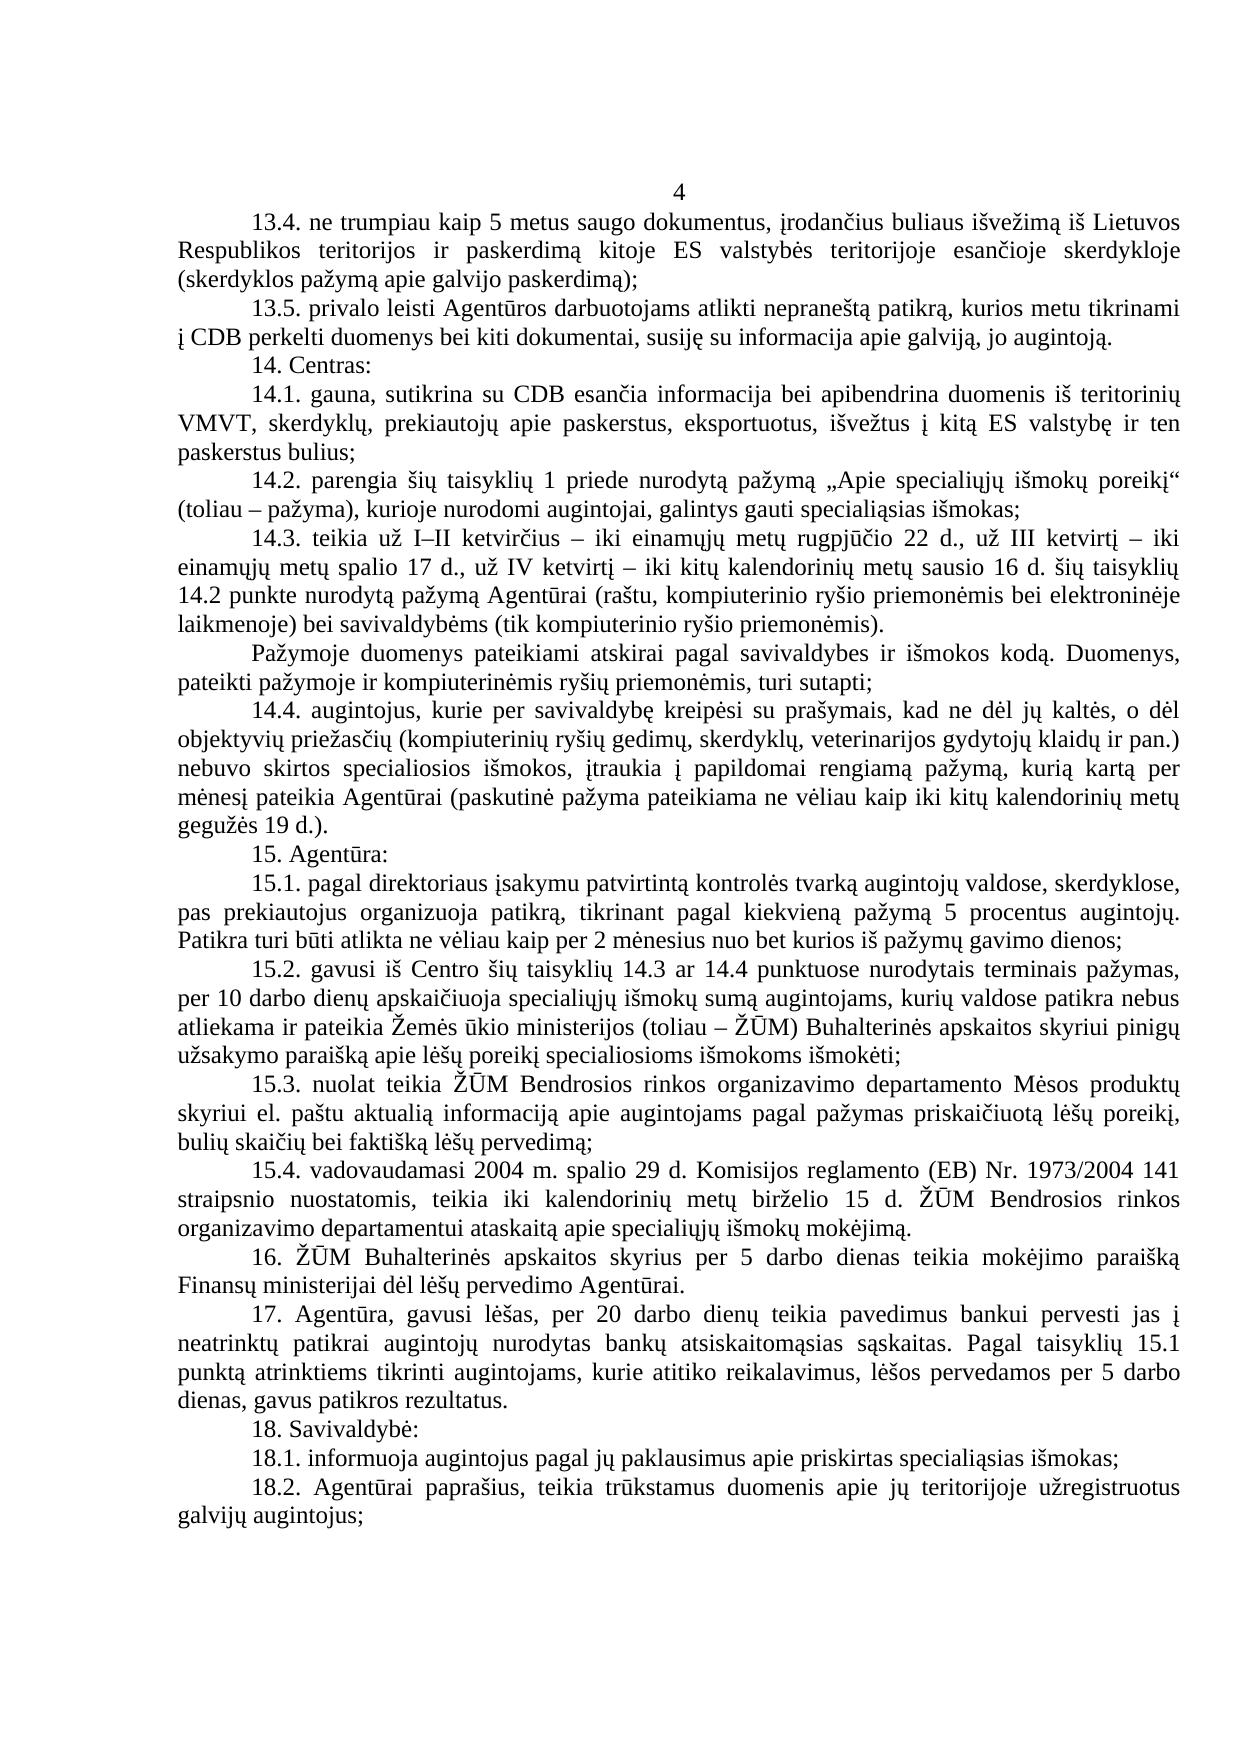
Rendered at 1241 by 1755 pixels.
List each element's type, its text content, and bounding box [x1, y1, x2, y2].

text 18.1. informuoja augintojus pagal jų paklausimus apie priskirtas specialiąsias išmokas; [177, 1443, 1181, 1472]
text 14.4. augintojus, kurie per savivaldybę kreipėsi su prašymais, kad ne dėl jų kaltės, o dėl objektyvių priežasčių (kompiuterinių ryšių gedimų, skerdyklų, veterinarijos gydytojų klaidų ir pan.) nebuvo skirtos specialiosios išmokos, įtraukia į papildomai rengiamą pažymą, kurią kartą per mėnesį pateikia Agentūrai (paskutinė pažyma pateikiama ne vėliau kaip iki kitų kalendorinių metų gegužės 19 d.). [177, 695, 1181, 839]
text 13.5. privalo leisti Agentūros darbuotojams atlikti nepraneštą patikrą, kurios metu tikrinami į CDB perkelti duomenys bei kiti dokumentai, susiję su informacija apie galviją, jo augintoją. [177, 293, 1181, 350]
text 18. Savivaldybė: [177, 1414, 1181, 1443]
text 15. Agentūra: [177, 839, 1181, 868]
text Pažymoje duomenys pateikiami atskirai pagal savivaldybes ir išmokos kodą. Duomenys, pateikti pažymoje ir kompiuterinėmis ryšių priemonėmis, turi sutapti; [177, 638, 1181, 695]
text 13.4. ne trumpiau kaip 5 metus saugo dokumentus, įrodančius buliaus išvežimą iš Lietuvos Respublikos teritorijos ir paskerdimą kitoje ES valstybės teritorijoje esančioje skerdykloje (skerdyklos pažymą apie galvijo paskerdimą); [177, 207, 1181, 293]
text 16. ŽŪM Buhalterinės apskaitos skyrius per 5 darbo dienas teikia mokėjimo paraišką Finansų ministerijai dėl lėšų pervedimo Agentūrai. [177, 1242, 1181, 1299]
text 14.3. teikia už I–II ketvirčius – iki einamųjų metų rugpjūčio 22 d., už III ketvirtį – iki einamųjų metų spalio 17 d., už IV ketvirtį – iki kitų kalendorinių metų sausio 16 d. šių taisyklių 14.2 punkte nurodytą pažymą Agentūrai (raštu, kompiuterinio ryšio priemonėmis bei elektroninėje laikmenoje) bei savivaldybėms (tik kompiuterinio ryšio priemonėmis). [177, 523, 1181, 638]
text 15.3. nuolat teikia ŽŪM Bendrosios rinkos organizavimo departamento Mėsos produktų skyriui el. paštu aktualią informaciją apie augintojams pagal pažymas priskaičiuotą lėšų poreikį, bulių skaičių bei faktišką lėšų pervedimą; [177, 1069, 1181, 1155]
text 17. Agentūra, gavusi lėšas, per 20 darbo dienų teikia pavedimus bankui pervesti jas į neatrinktų patikrai augintojų nurodytas bankų atsiskaitomąsias sąskaitas. Pagal taisyklių 15.1 punktą atrinktiems tikrinti augintojams, kurie atitiko reikalavimus, lėšos pervedamos per 5 darbo dienas, gavus patikros rezultatus. [177, 1299, 1181, 1414]
text 14.2. parengia šių taisyklių 1 priede nurodytą pažymą „Apie specialiųjų išmokų poreikį“ (toliau – pažyma), kurioje nurodomi augintojai, galintys gauti specialiąsias išmokas; [177, 465, 1181, 523]
text 15.1. pagal direktoriaus įsakymu patvirtintą kontrolės tvarką augintojų valdose, skerdyklose, pas prekiautojus organizuoja patikrą, tikrinant pagal kiekvieną pažymą 5 procentus augintojų. Patikra turi būti atlikta ne vėliau kaip per 2 mėnesius nuo bet kurios iš pažymų gavimo dienos; [177, 868, 1181, 954]
text 14. Centras: [177, 350, 1181, 379]
text 18.2. Agentūrai paprašius, teikia trūkstamus duomenis apie jų teritorijoje užregistruotus galvijų augintojus; [177, 1472, 1181, 1529]
text 14.1. gauna, sutikrina su CDB esančia informacija bei apibendrina duomenis iš teritorinių VMVT, skerdyklų, prekiautojų apie paskerstus, eksportuotus, išvežtus į kitą ES valstybę ir ten paskerstus bulius; [177, 379, 1181, 465]
text 15.4. vadovaudamasi 2004 m. spalio 29 d. Komisijos reglamento (EB) Nr. 1973/2004 141 straipsnio nuostatomis, teikia iki kalendorinių metų birželio 15 d. ŽŪM Bendrosios rinkos organizavimo departamentui ataskaitą apie specialiųjų išmokų mokėjimą. [177, 1155, 1181, 1242]
text 15.2. gavusi iš Centro šių taisyklių 14.3 ar 14.4 punktuose nurodytais terminais pažymas, per 10 darbo dienų apskaičiuoja specialiųjų išmokų sumą augintojams, kurių valdose patikra nebus atliekama ir pateikia Žemės ūkio ministerijos (toliau – ŽŪM) Buhalterinės apskaitos skyriui pinigų užsakymo paraišką apie lėšų poreikį specialiosioms išmokoms išmokėti; [177, 954, 1181, 1069]
